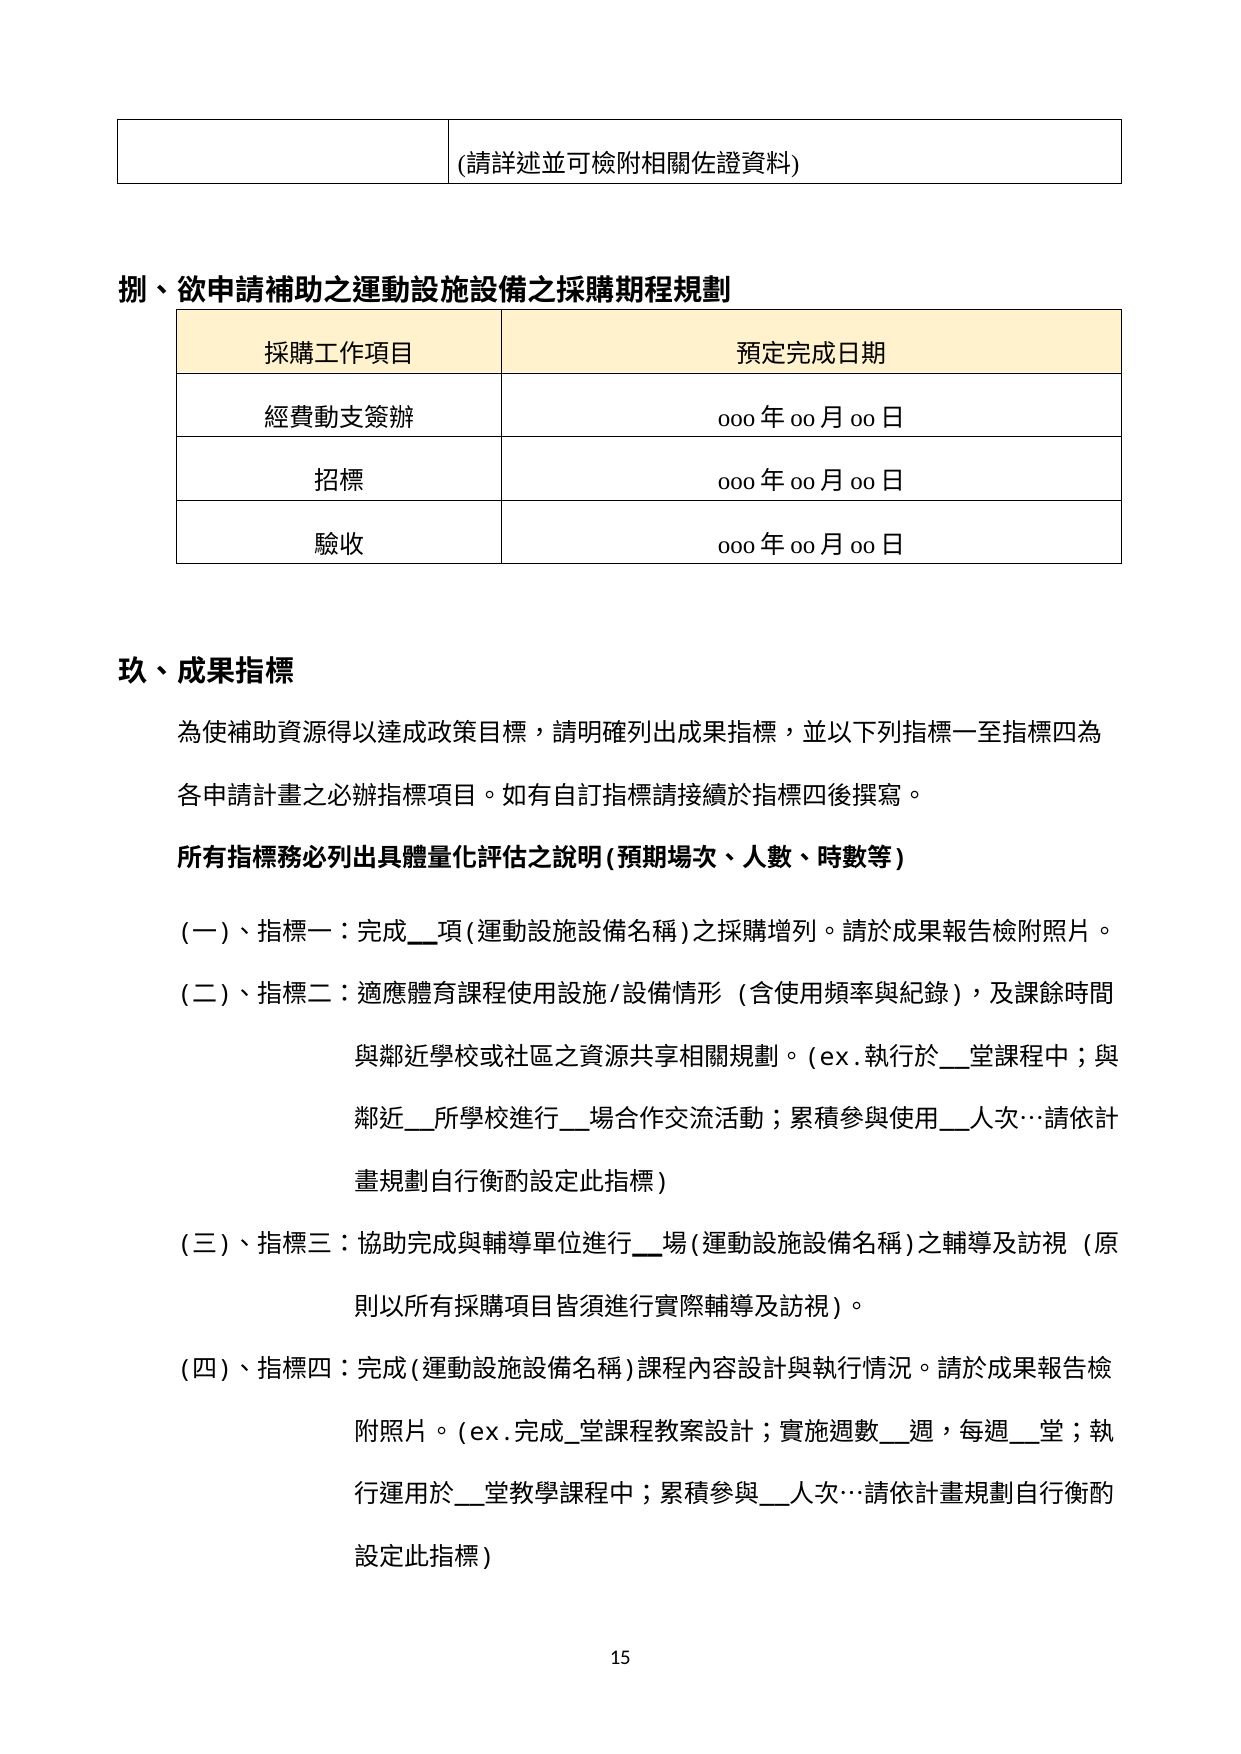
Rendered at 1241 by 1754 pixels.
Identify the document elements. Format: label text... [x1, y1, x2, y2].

table_cell ooo年oo月oo日 [502, 437, 1121, 499]
text 所有指標務必列出具體量化評估之說明(預期場次、人數、時數等) [177, 814, 1122, 877]
table_header 採購工作項目 [177, 310, 501, 372]
table_cell (請詳述並可檢附相關佐證資料) [449, 120, 1121, 183]
table_cell ooo年oo月oo日 [502, 374, 1121, 436]
table_cell 驗收 [177, 501, 501, 563]
table_cell ooo年oo月oo日 [502, 501, 1121, 563]
table_header 預定完成日期 [502, 310, 1121, 372]
list 欲申請補助之運動設施設備之採購期程規劃 [118, 246, 1122, 309]
text (三)、指標三：協助完成與輔導單位進行__場(運動設施設備名稱)之輔導及訪視 (原則以所有採購項目皆須進行實際輔導及訪視)。 [177, 1200, 1122, 1325]
text (二)、指標二：適應體育課程使用設施/設備情形 (含使用頻率與紀錄)，及課餘時間與鄰近學校或社區之資源共享相關規劃。(ex.執行於__堂課程中；與鄰近__所學校進行__場合作交流活動；累積參與使用__人次…請依計畫規劃自行衡酌設定此指標) [177, 950, 1122, 1200]
text (一)、指標一：完成__項(運動設施設備名稱)之採購增列。請於成果報告檢附照片。 [177, 888, 1122, 950]
text 為使補助資源得以達成政策目標，請明確列出成果指標，並以下列指標一至指標四為各申請計畫之必辦指標項目。如有自訂指標請接續於指標四後撰寫。 [177, 689, 1122, 814]
text (四)、指標四：完成(運動設施設備名稱)課程內容設計與執行情況。請於成果報告檢附照片。(ex.完成_堂課程教案設計；實施週數__週，每週__堂；執行運用於__堂教學課程中；累積參與__人次…請依計畫規劃自行衡酌設定此指標) [177, 1325, 1122, 1575]
list 成果指標 [118, 627, 1122, 689]
table_cell 經費動支簽辦 [177, 374, 501, 436]
table_cell [118, 120, 448, 183]
table_cell 招標 [177, 437, 501, 499]
